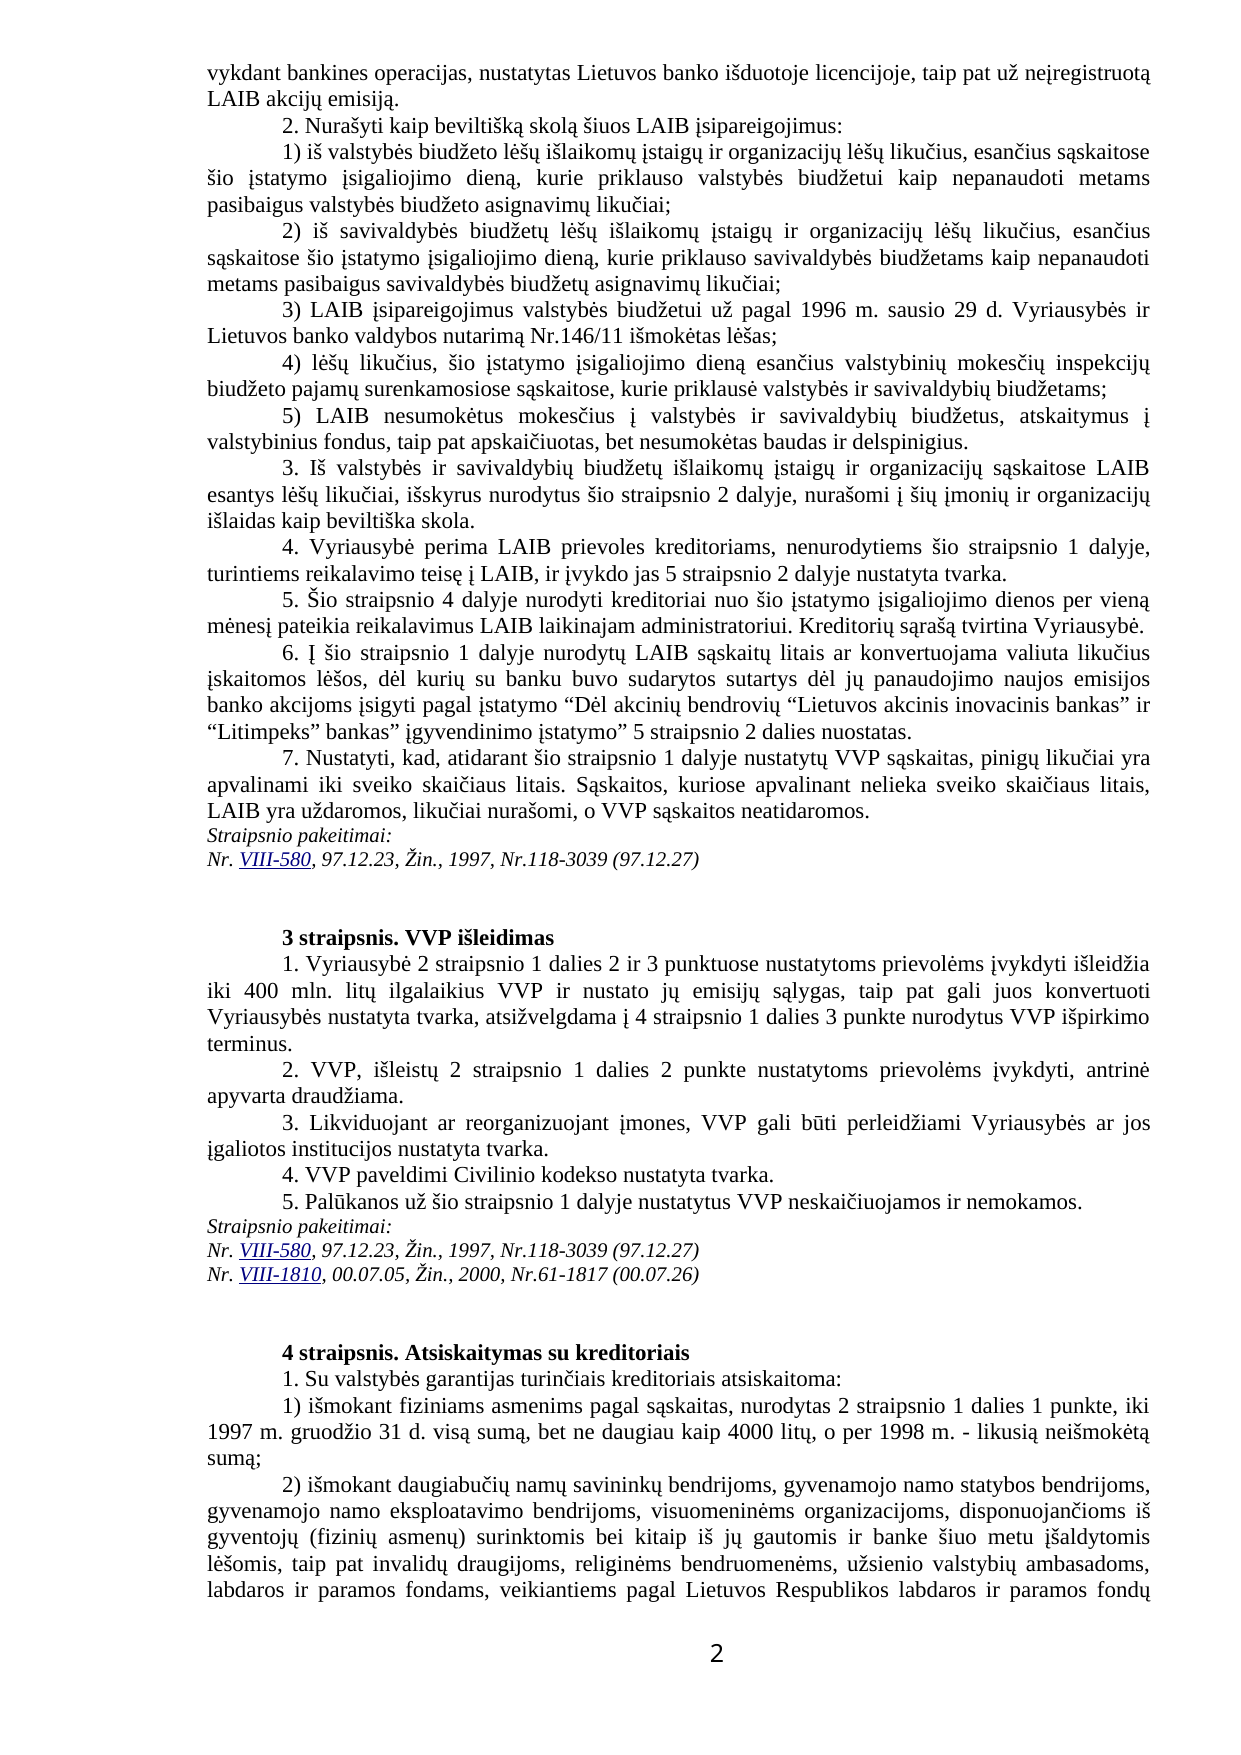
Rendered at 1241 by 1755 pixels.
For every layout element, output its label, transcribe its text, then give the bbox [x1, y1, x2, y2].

text 3) LAIB įsipareigojimus valstybės biudžetui už pagal 1996 m. sausio 29 d. Vyriausybės ir Lietuvos banko valdybos nutarimą Nr.146/11 išmokėtas lėšas; [207, 296, 1152, 349]
text Straipsnio pakeitimai: [207, 823, 1152, 847]
text 2) iš savivaldybės biudžetų lėšų išlaikomų įstaigų ir organizacijų lėšų likučius, esančius sąskaitose šio įstatymo įsigaliojimo dieną, kurie priklauso savivaldybės biudžetams kaip nepanaudoti metams pasibaigus savivaldybės biudžetų asignavimų likučiai; [207, 217, 1152, 296]
text vykdant bankines operacijas, nustatytas Lietuvos banko išduotoje licencijoje, taip pat už neįregistruotą LAIB akcijų emisiją. [207, 59, 1152, 112]
text 3. Iš valstybės ir savivaldybių biudžetų išlaikomų įstaigų ir organizacijų sąskaitose LAIB esantys lėšų likučiai, išskyrus nurodytus šio straipsnio 2 dalyje, nurašomi į šių įmonių ir organizacijų išlaidas kaip beviltiška skola. [207, 454, 1152, 533]
text 4. VVP paveldimi Civilinio kodekso nustatyta tvarka. [207, 1161, 1152, 1188]
text 3 straipsnis. VVP išleidimas [207, 924, 1152, 951]
text Straipsnio pakeitimai: [207, 1214, 1152, 1238]
text 3. Likviduojant ar reorganizuojant įmones, VVP gali būti perleidžiami Vyriausybės ar jos įgaliotos institucijos nustatyta tvarka. [207, 1109, 1152, 1161]
text 4 straipsnis. Atsiskaitymas su kreditoriais [207, 1339, 1152, 1365]
text 4. Vyriausybė perima LAIB prievoles kreditoriams, nenurodytiems šio straipsnio 1 dalyje, turintiems reikalavimo teisę į LAIB, ir įvykdo jas 5 straipsnio 2 dalyje nustatyta tvarka. [207, 533, 1152, 586]
text 1. Vyriausybė 2 straipsnio 1 dalies 2 ir 3 punktuose nustatytoms prievolėms įvykdyti išleidžia iki 400 mln. litų ilgalaikius VVP ir nustato jų emisijų sąlygas, taip pat gali juos konvertuoti Vyriausybės nustatyta tvarka, atsižvelgdama į 4 straipsnio 1 dalies 3 punkte nurodytus VVP išpirkimo terminus. [207, 951, 1152, 1056]
text 2. Nurašyti kaip beviltišką skolą šiuos LAIB įsipareigojimus: [207, 112, 1152, 138]
text 5. Palūkanos už šio straipsnio 1 dalyje nustatytus VVP neskaičiuojamos ir nemokamos. [207, 1188, 1152, 1214]
text Nr. VIII-580, 97.12.23, Žin., 1997, Nr.118-3039 (97.12.27) [207, 1238, 1152, 1262]
text Nr. VIII-580, 97.12.23, Žin., 1997, Nr.118-3039 (97.12.27) [207, 847, 1152, 871]
text 7. Nustatyti, kad, atidarant šio straipsnio 1 dalyje nustatytų VVP sąskaitas, pinigų likučiai yra apvalinami iki sveiko skaičiaus litais. Sąskaitos, kuriose apvalinant nelieka sveiko skaičiaus litais, LAIB yra uždaromos, likučiai nurašomi, o VVP sąskaitos neatidaromos. [207, 744, 1152, 823]
text 6. Į šio straipsnio 1 dalyje nurodytų LAIB sąskaitų litais ar konvertuojama valiuta likučius įskaitomos lėšos, dėl kurių su banku buvo sudarytos sutartys dėl jų panaudojimo naujos emisijos banko akcijoms įsigyti pagal įstatymo “Dėl akcinių bendrovių “Lietuvos akcinis inovacinis bankas” ir “Litimpeks” bankas” įgyvendinimo įstatymo” 5 straipsnio 2 dalies nuostatas. [207, 639, 1152, 744]
text 1) išmokant fiziniams asmenims pagal sąskaitas, nurodytas 2 straipsnio 1 dalies 1 punkte, iki 1997 m. gruodžio 31 d. visą sumą, bet ne daugiau kaip 4000 litų, o per 1998 m. - likusią neišmokėtą sumą; [207, 1392, 1152, 1471]
text 4) lėšų likučius, šio įstatymo įsigaliojimo dieną esančius valstybinių mokesčių inspekcijų biudžeto pajamų surenkamosiose sąskaitose, kurie priklausė valstybės ir savivaldybių biudžetams; [207, 349, 1152, 402]
text 1) iš valstybės biudžeto lėšų išlaikomų įstaigų ir organizacijų lėšų likučius, esančius sąskaitose šio įstatymo įsigaliojimo dieną, kurie priklauso valstybės biudžetui kaip nepanaudoti metams pasibaigus valstybės biudžeto asignavimų likučiai; [207, 138, 1152, 217]
text Nr. VIII-1810, 00.07.05, Žin., 2000, Nr.61-1817 (00.07.26) [207, 1262, 1152, 1286]
text 2. VVP, išleistų 2 straipsnio 1 dalies 2 punkte nustatytoms prievolėms įvykdyti, antrinė apyvarta draudžiama. [207, 1056, 1152, 1109]
text 5. Šio straipsnio 4 dalyje nurodyti kreditoriai nuo šio įstatymo įsigaliojimo dienos per vieną mėnesį pateikia reikalavimus LAIB laikinajam administratoriui. Kreditorių sąrašą tvirtina Vyriausybė. [207, 586, 1152, 639]
text 5) LAIB nesumokėtus mokesčius į valstybės ir savivaldybių biudžetus, atskaitymus į valstybinius fondus, taip pat apskaičiuotas, bet nesumokėtas baudas ir delspinigius. [207, 402, 1152, 454]
text 1. Su valstybės garantijas turinčiais kreditoriais atsiskaitoma: [207, 1365, 1152, 1392]
text 2) išmokant daugiabučių namų savininkų bendrijoms, gyvenamojo namo statybos bendrijoms, gyvenamojo namo eksploatavimo bendrijoms, visuomeninėms organizacijoms, disponuojančioms iš gyventojų (fizinių asmenų) surinktomis bei kitaip iš jų gautomis ir banke šiuo metu įšaldytomis lėšomis, taip pat invalidų draugijoms, religinėms bendruomenėms, užsienio valstybių ambasadoms, labdaros ir paramos fondams, veikiantiems pagal Lietuvos Respublikos labdaros ir paramos fondų [207, 1471, 1152, 1602]
